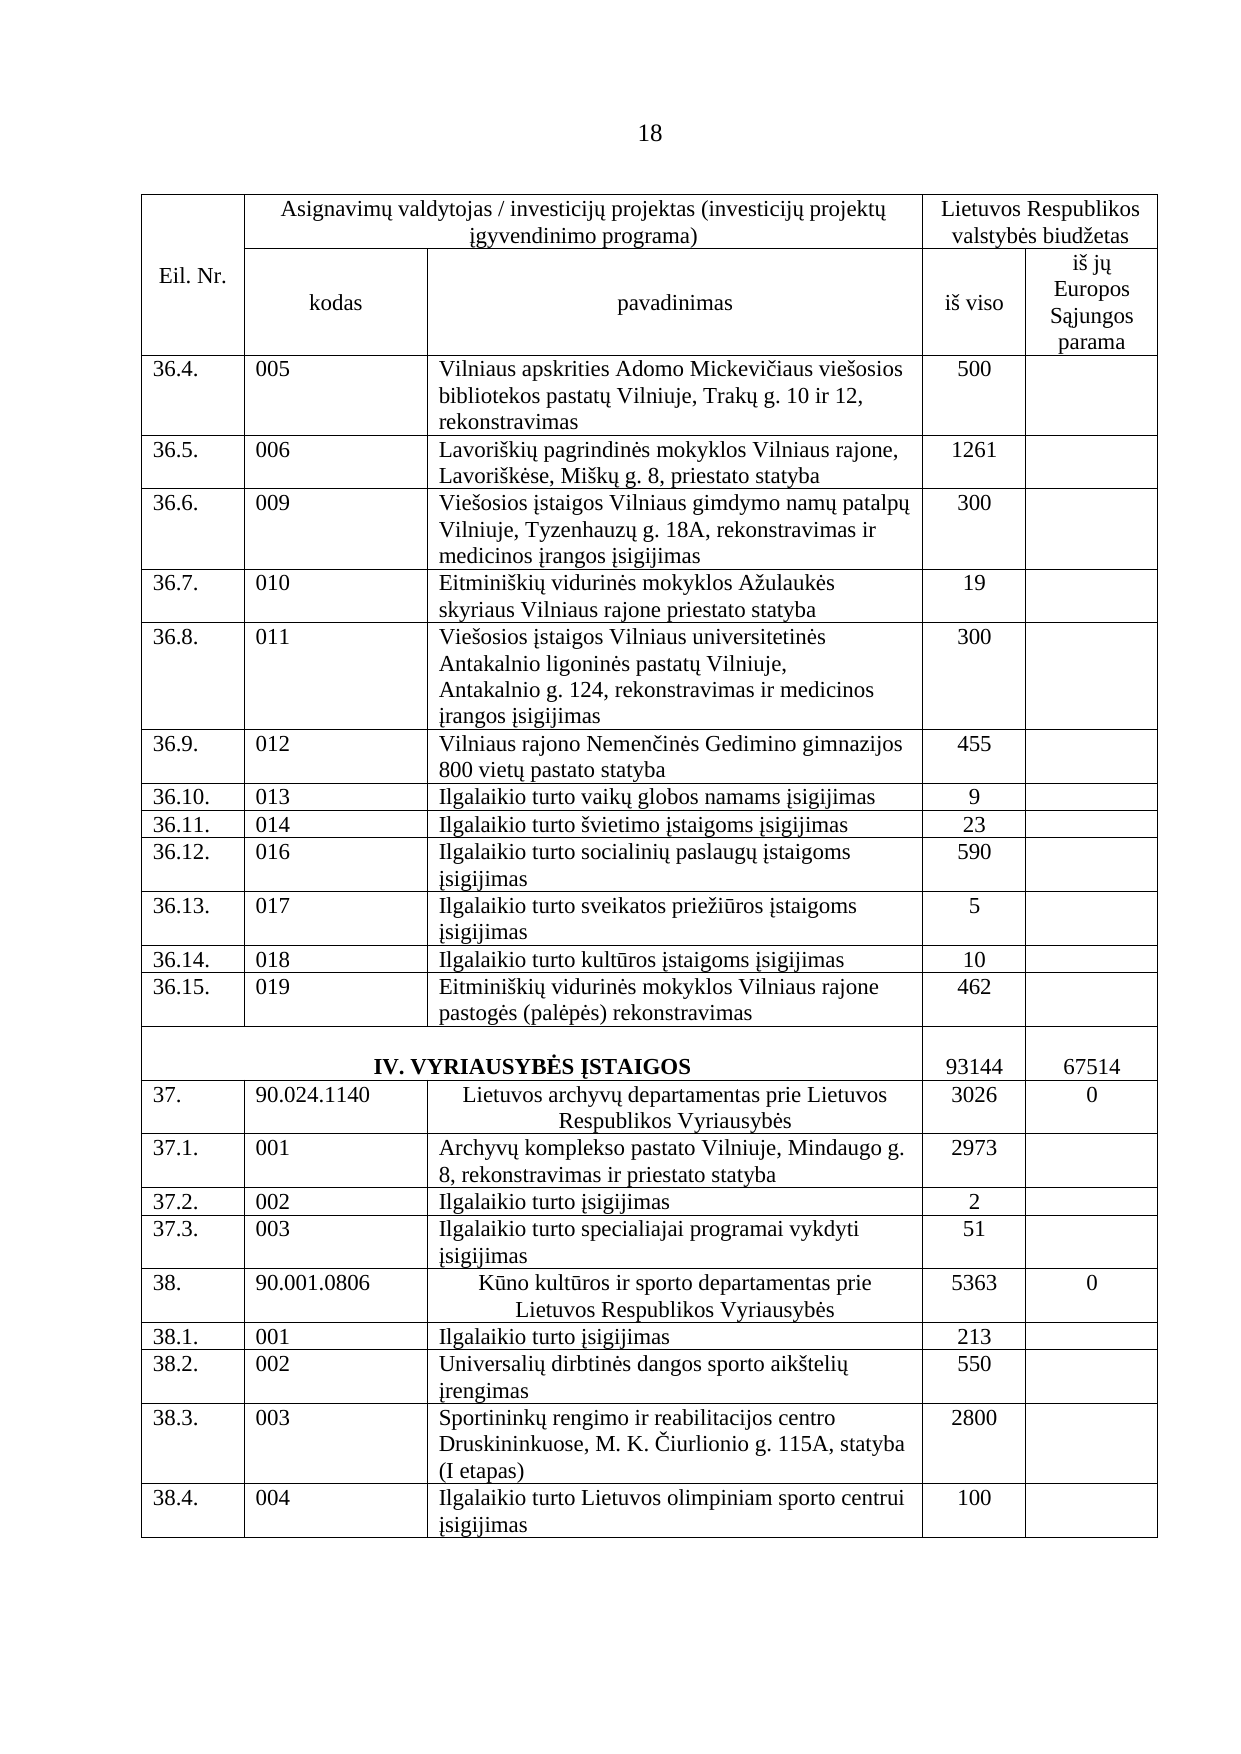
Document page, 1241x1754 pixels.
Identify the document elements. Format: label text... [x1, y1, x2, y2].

table_header Eil. Nr. [142, 195, 244, 354]
table_cell 38.1. [142, 1323, 244, 1349]
table_cell 013 [245, 784, 427, 810]
table_cell 36.14. [142, 946, 244, 972]
table_cell Lavoriškių pagrindinės mokyklos Vilniaus rajone, Lavoriškėse, Miškų g. 8, priestato statyba [428, 436, 922, 488]
table_cell Kūno kultūros ir sporto departamentas prie Lietuvos Respublikos Vyriausybės [428, 1269, 922, 1322]
table_cell 38.4. [142, 1484, 244, 1537]
table_cell 003 [245, 1404, 427, 1483]
table_cell iš viso [923, 249, 1025, 354]
table_cell 010 [245, 570, 427, 622]
table_cell Ilgalaikio turto socialinių paslaugų įstaigoms įsigijimas [428, 838, 922, 891]
table_cell 36.10. [142, 784, 244, 810]
table_cell 500 [923, 356, 1025, 434]
table_cell Ilgalaikio turto vaikų globos namams įsigijimas [428, 784, 922, 810]
table_cell 3026 [923, 1081, 1025, 1133]
table_cell 36.6. [142, 489, 244, 568]
table_cell Vilniaus apskrities Adomo Mickevičiaus viešosios bibliotekos pastatų Vilniuje, Trakų g. 10 ir 12, rekonstravimas [428, 356, 922, 434]
table_cell 37.1. [142, 1134, 244, 1187]
table_cell [1026, 1188, 1157, 1214]
table_cell [1026, 730, 1157, 782]
table_cell Archyvų komplekso pastato Vilniuje, Mindaugo g. 8, rekonstravimas ir priestato statyba [428, 1134, 922, 1187]
table_cell [1026, 946, 1157, 972]
table_cell 38.3. [142, 1404, 244, 1483]
table_cell 300 [923, 489, 1025, 568]
table_cell 018 [245, 946, 427, 972]
table_cell 100 [923, 1484, 1025, 1537]
table_cell 10 [923, 946, 1025, 972]
table_cell kodas [245, 249, 427, 354]
table_cell 001 [245, 1134, 427, 1187]
table_cell [1026, 1323, 1157, 1349]
table_cell Viešosios įstaigos Vilniaus gimdymo namų patalpų Vilniuje, Tyzenhauzų g. 18A, rekonstravimas ir medicinos įrangos įsigijimas [428, 489, 922, 568]
table_cell 67514 [1026, 1027, 1157, 1079]
table_cell 002 [245, 1350, 427, 1403]
table_cell [1026, 1350, 1157, 1403]
table_cell 38.2. [142, 1350, 244, 1403]
table_cell 37. [142, 1081, 244, 1133]
table_cell Ilgalaikio turto sveikatos priežiūros įstaigoms įsigijimas [428, 892, 922, 945]
table_cell 014 [245, 811, 427, 837]
table_cell [1026, 892, 1157, 945]
table_cell 455 [923, 730, 1025, 782]
table_cell 36.11. [142, 811, 244, 837]
table_cell 011 [245, 623, 427, 729]
table_cell Lietuvos archyvų departamentas prie Lietuvos Respublikos Vyriausybės [428, 1081, 922, 1133]
table_cell 004 [245, 1484, 427, 1537]
table_cell 37.2. [142, 1188, 244, 1214]
table_cell 36.8. [142, 623, 244, 729]
table_cell [1026, 1134, 1157, 1187]
table_cell 90.001.0806 [245, 1269, 427, 1322]
table_cell 003 [245, 1216, 427, 1268]
table_cell 017 [245, 892, 427, 945]
table_cell Sportininkų rengimo ir reabilitacijos centro Druskininkuose, M. K. Čiurlionio g. 115A, statyba (I etapas) [428, 1404, 922, 1483]
table_cell [1026, 489, 1157, 568]
table_cell [1026, 838, 1157, 891]
table_cell [1026, 1484, 1157, 1537]
table_cell 36.7. [142, 570, 244, 622]
table_cell 019 [245, 973, 427, 1026]
table_header Lietuvos Respublikos valstybės biudžetas [923, 195, 1157, 248]
table_cell 36.5. [142, 436, 244, 488]
table_header Asignavimų valdytojas / investicijų projektas (investicijų projektų įgyvendinimo programa) [245, 195, 922, 248]
table_cell 93144 [923, 1027, 1025, 1079]
table_cell [1026, 570, 1157, 622]
table_cell 006 [245, 436, 427, 488]
table_cell [1026, 436, 1157, 488]
table_cell 009 [245, 489, 427, 568]
table_cell [1026, 811, 1157, 837]
table_cell IV. VYRIAUSYBĖS ĮSTAIGOS [142, 1027, 922, 1079]
table_cell 2973 [923, 1134, 1025, 1187]
table_cell 0 [1026, 1269, 1157, 1322]
table_cell [1026, 784, 1157, 810]
table_cell Viešosios įstaigos Vilniaus universitetinės Antakalnio ligoninės pastatų Vilniuje, Antakalnio g. 124, rekonstravimas ir medicinos įrangos įsigijimas [428, 623, 922, 729]
table_cell Ilgalaikio turto kultūros įstaigoms įsigijimas [428, 946, 922, 972]
table_cell 001 [245, 1323, 427, 1349]
table_cell 36.12. [142, 838, 244, 891]
table_cell Ilgalaikio turto įsigijimas [428, 1188, 922, 1214]
table_cell Eitminiškių vidurinės mokyklos Vilniaus rajone pastogės (palėpės) rekonstravimas [428, 973, 922, 1026]
table_cell Ilgalaikio turto švietimo įstaigoms įsigijimas [428, 811, 922, 837]
table_cell 38. [142, 1269, 244, 1322]
table_cell 590 [923, 838, 1025, 891]
table_cell [1026, 356, 1157, 434]
table_cell 36.15. [142, 973, 244, 1026]
table_cell Ilgalaikio turto įsigijimas [428, 1323, 922, 1349]
table_cell 012 [245, 730, 427, 782]
table_cell 005 [245, 356, 427, 434]
table_cell 36.13. [142, 892, 244, 945]
table_cell [1026, 973, 1157, 1026]
table_cell 2 [923, 1188, 1025, 1214]
table_cell 5 [923, 892, 1025, 945]
table_cell 37.3. [142, 1216, 244, 1268]
table_cell Universalių dirbtinės dangos sporto aikštelių įrengimas [428, 1350, 922, 1403]
table_cell 550 [923, 1350, 1025, 1403]
table_cell 5363 [923, 1269, 1025, 1322]
table_cell 300 [923, 623, 1025, 729]
table_cell Vilniaus rajono Nemenčinės Gedimino gimnazijos 800 vietų pastato statyba [428, 730, 922, 782]
table_cell Eitminiškių vidurinės mokyklos Ažulaukės skyriaus Vilniaus rajone priestato statyba [428, 570, 922, 622]
table_cell 0 [1026, 1081, 1157, 1133]
table_cell 90.024.1140 [245, 1081, 427, 1133]
table_cell Ilgalaikio turto Lietuvos olimpiniam sporto centrui įsigijimas [428, 1484, 922, 1537]
table_cell 36.9. [142, 730, 244, 782]
table_cell 016 [245, 838, 427, 891]
table_cell 2800 [923, 1404, 1025, 1483]
table_cell Ilgalaikio turto specialiajai programai vykdyti įsigijimas [428, 1216, 922, 1268]
table_cell 19 [923, 570, 1025, 622]
table_cell 002 [245, 1188, 427, 1214]
table_cell [1026, 1216, 1157, 1268]
table_cell 23 [923, 811, 1025, 837]
table_cell iš jų Europos Sąjungos parama [1026, 249, 1157, 354]
table_cell 1261 [923, 436, 1025, 488]
table_cell 51 [923, 1216, 1025, 1268]
table_cell [1026, 1404, 1157, 1483]
table_cell [1026, 623, 1157, 729]
table_cell 462 [923, 973, 1025, 1026]
table_cell 213 [923, 1323, 1025, 1349]
table_cell 9 [923, 784, 1025, 810]
table_cell 36.4. [142, 356, 244, 434]
table_cell pavadinimas [428, 249, 922, 354]
